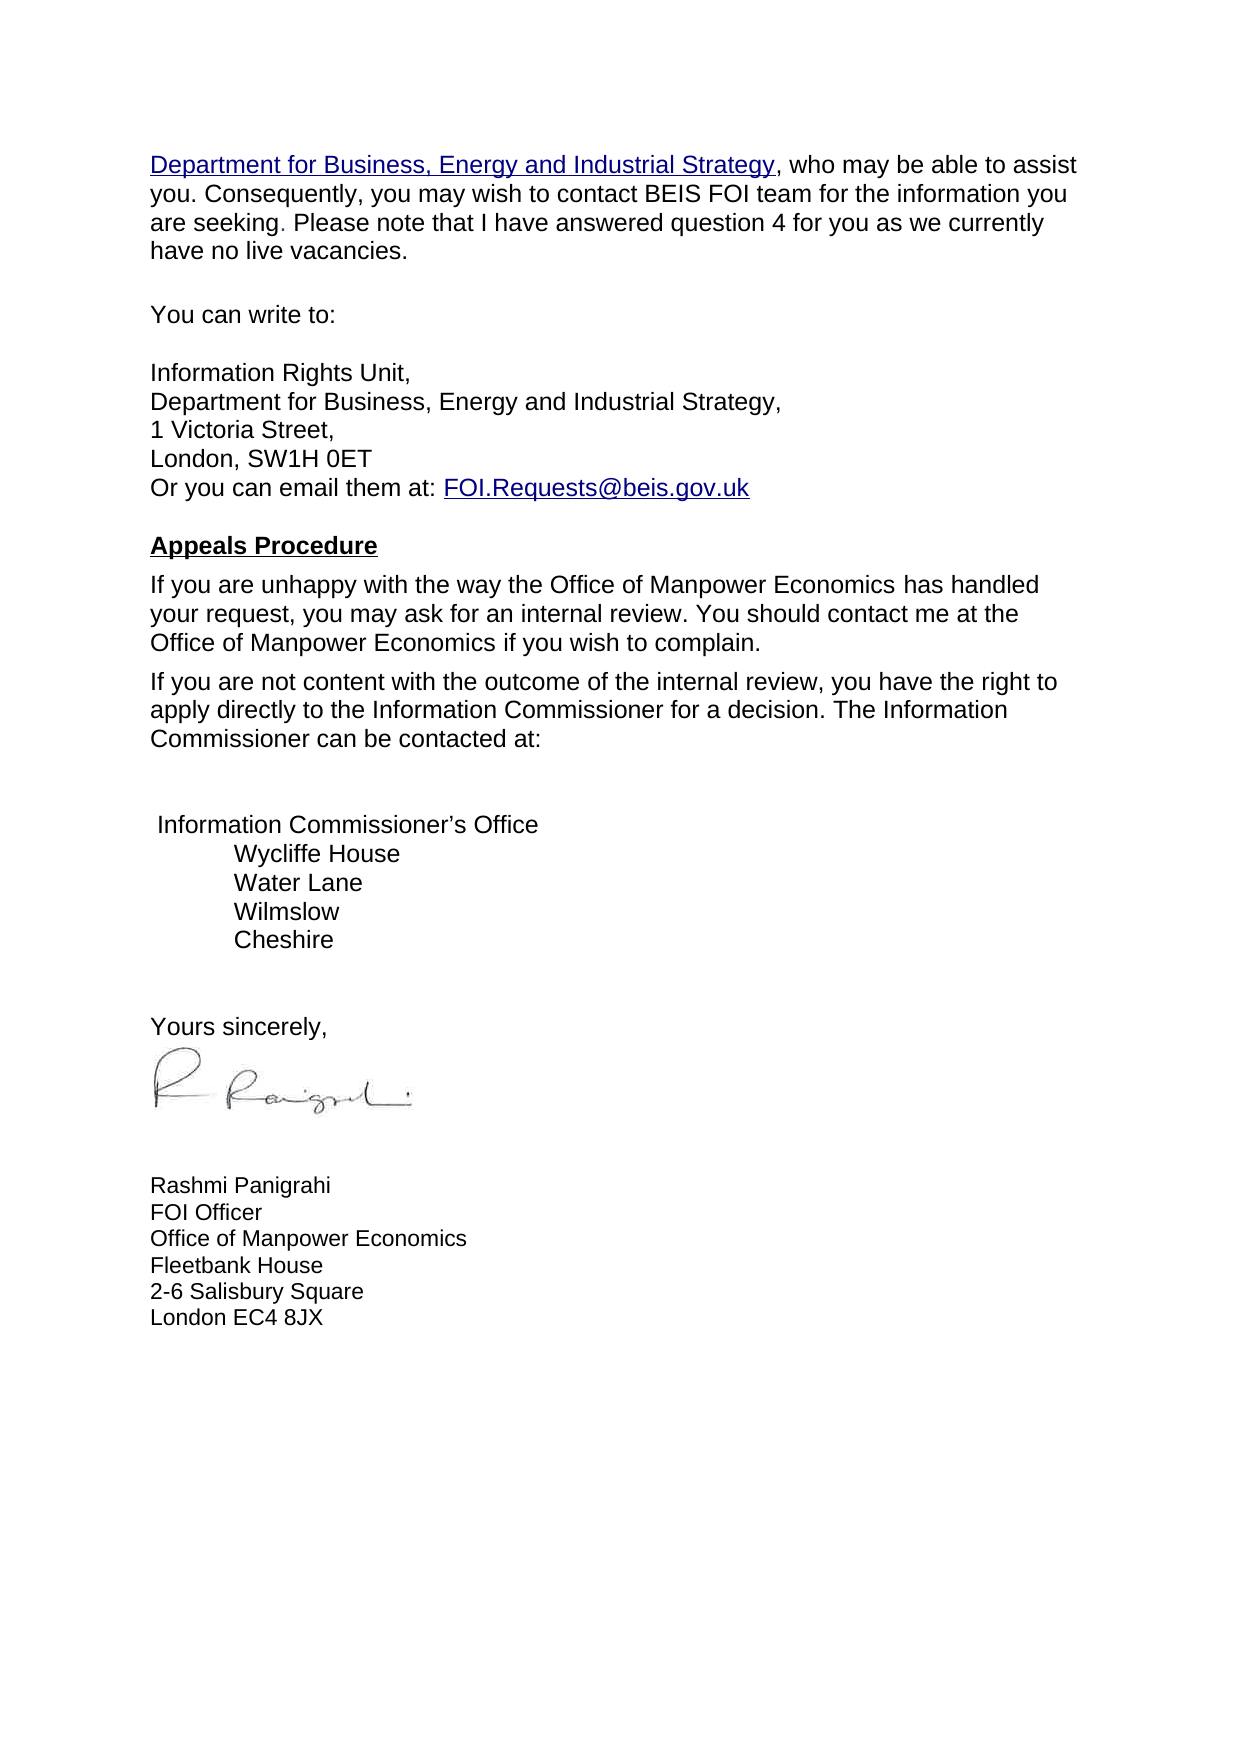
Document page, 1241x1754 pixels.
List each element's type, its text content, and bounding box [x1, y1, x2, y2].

text London, SW1H 0ET [150, 444, 1090, 473]
text Information Commissioner’s Office [150, 810, 1090, 839]
text 2-6 Salisbury Square [150, 1278, 1090, 1304]
text FOI Officer [150, 1199, 1090, 1225]
text Wycliffe House [150, 839, 1090, 868]
text Cheshire [150, 925, 1090, 954]
text Rashmi Panigrahi [150, 1172, 1090, 1199]
text Department for Business, Energy and Industrial Strategy, who may be able to assist you. Consequently, you may wish to contact BEIS FOI team for the information you are seeking. Please note that I have answered question 4 for you as we currently have no live vacancies. [150, 150, 1090, 265]
text Department for Business, Energy and Industrial Strategy, [150, 387, 1090, 415]
text Information Rights Unit, [150, 358, 1090, 387]
text If you are not content with the outcome of the internal review, you have the right to apply directly to the Information Commissioner for a decision. The Information Commissioner can be contacted at: [150, 667, 1090, 753]
text Office of Manpower Economics [150, 1225, 1090, 1252]
text 1 Victoria Street, [150, 415, 1090, 444]
text You can write to: [150, 300, 1090, 329]
text Wilmslow [150, 897, 1090, 925]
text London EC4 8JX [150, 1304, 1090, 1331]
text Water Lane [150, 868, 1090, 897]
text Or you can email them at: FOI.Requests@beis.gov.uk [150, 473, 1090, 502]
text Yours sincerely, [150, 1012, 1090, 1040]
text Appeals Procedure [150, 531, 1090, 559]
text If you are unhappy with the way the Office of Manpower Economics has handled your request, you may ask for an internal review. You should contact me at the Office of Manpower Economics if you wish to complain. [150, 570, 1090, 656]
text Fleetbank House [150, 1252, 1090, 1278]
